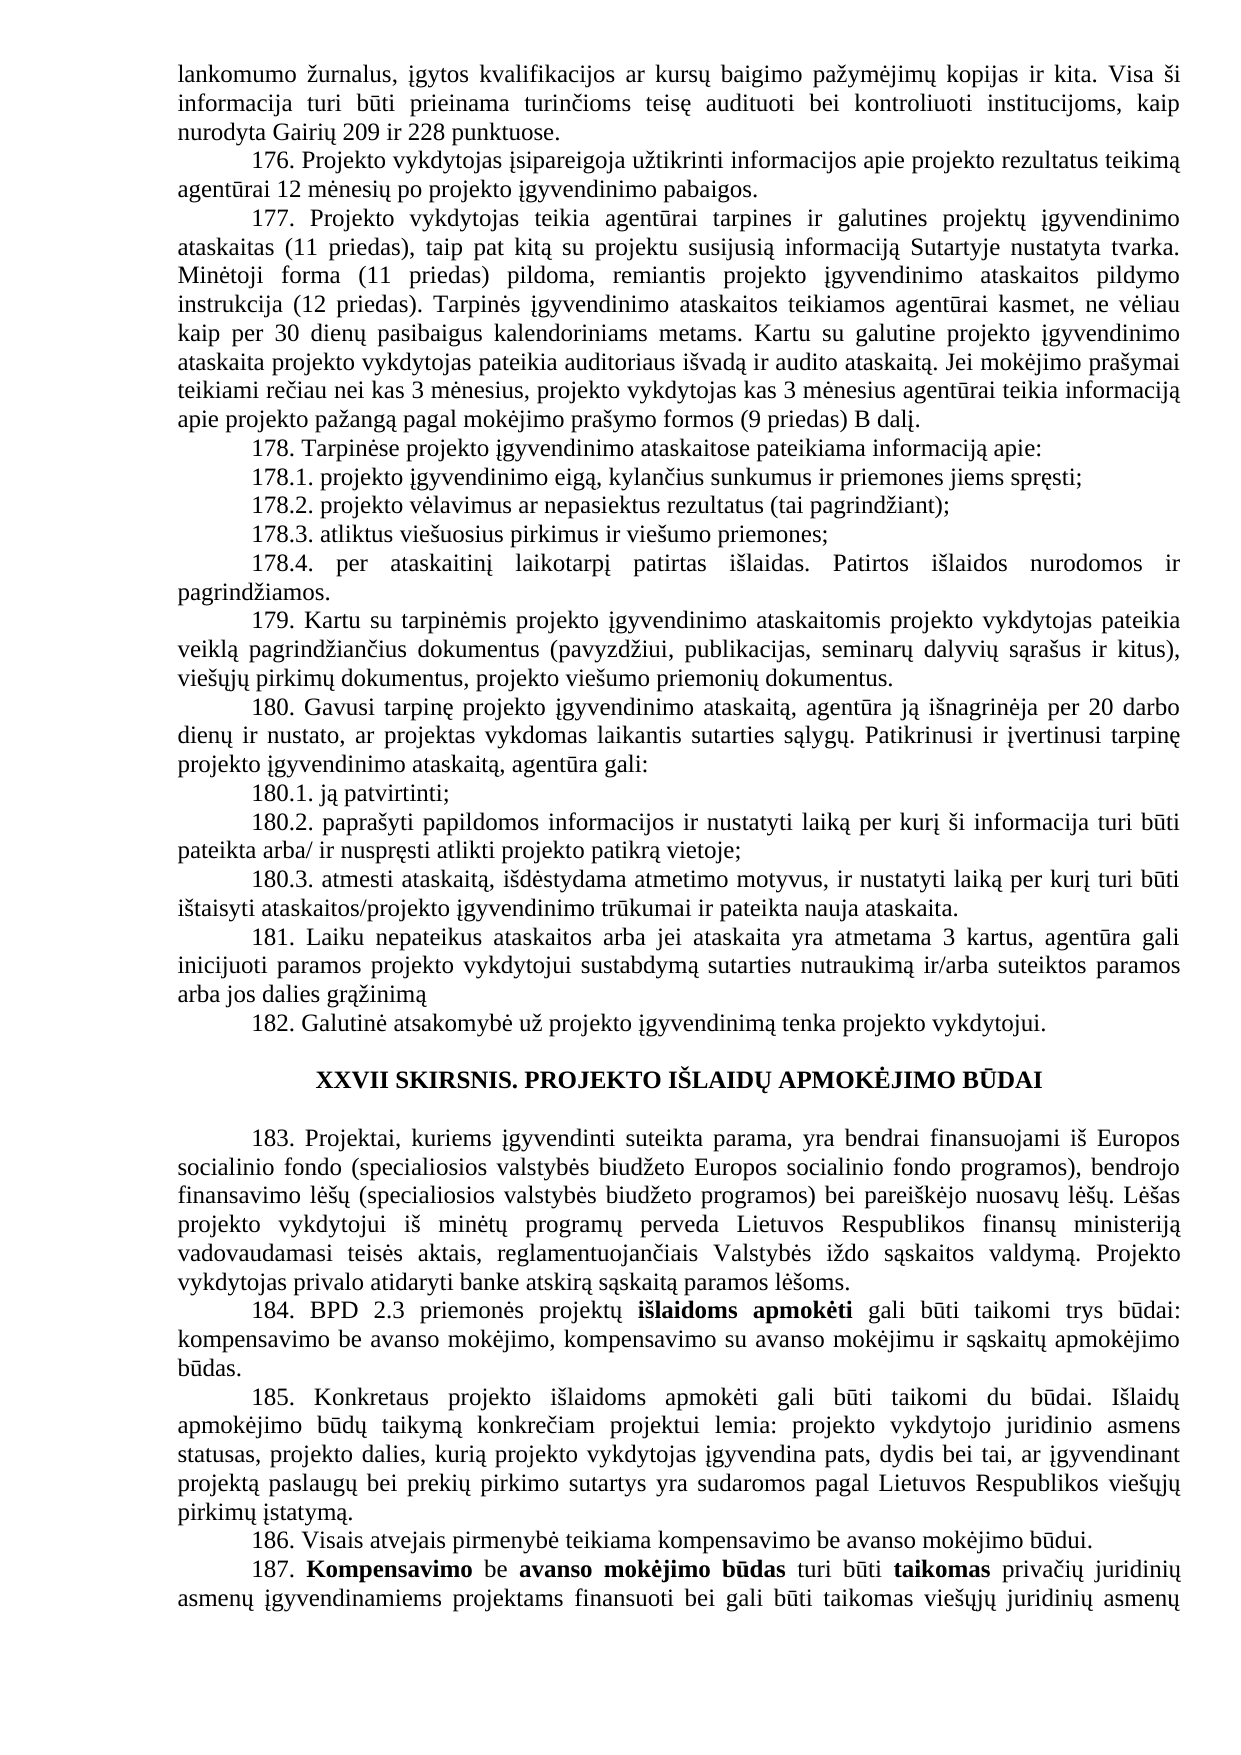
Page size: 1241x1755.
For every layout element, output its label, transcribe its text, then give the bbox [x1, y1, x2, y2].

text 185. Konkretaus projekto išlaidoms apmokėti gali būti taikomi du būdai. Išlaidų apmokėjimo būdų taikymą konkrečiam projektui lemia: projekto vykdytojo juridinio asmens statusas, projekto dalies, kurią projekto vykdytojas įgyvendina pats, dydis bei tai, ar įgyvendinant projektą paslaugų bei prekių pirkimo sutartys yra sudaromos pagal Lietuvos Respublikos viešųjų pirkimų įstatymą. [177, 1382, 1181, 1525]
text 181. Laiku nepateikus ataskaitos arba jei ataskaita yra atmetama 3 kartus, agentūra gali inicijuoti paramos projekto vykdytojui sustabdymą sutarties nutraukimą ir/arba suteiktos paramos arba jos dalies grąžinimą [177, 922, 1181, 1008]
text 180.3. atmesti ataskaitą, išdėstydama atmetimo motyvus, ir nustatyti laiką per kurį turi būti ištaisyti ataskaitos/projekto įgyvendinimo trūkumai ir pateikta nauja ataskaita. [177, 864, 1181, 922]
text 180.1. ją patvirtinti; [177, 778, 1181, 807]
text 183. Projektai, kuriems įgyvendinti suteikta parama, yra bendrai finansuojami iš Europos socialinio fondo (specialiosios valstybės biudžeto Europos socialinio fondo programos), bendrojo finansavimo lėšų (specialiosios valstybės biudžeto programos) bei pareiškėjo nuosavų lėšų. Lėšas projekto vykdytojui iš minėtų programų perveda Lietuvos Respublikos finansų ministeriją vadovaudamasi teisės aktais, reglamentuojančiais Valstybės iždo sąskaitos valdymą. Projekto vykdytojas privalo atidaryti banke atskirą sąskaitą paramos lėšoms. [177, 1123, 1181, 1295]
text XXVII SKIRSNIS. PROJEKTO IŠLAIDŲ APMOKĖJIMO BŪDAI [177, 1065, 1181, 1094]
text lankomumo žurnalus, įgytos kvalifikacijos ar kursų baigimo pažymėjimų kopijas ir kita. Visa ši informacija turi būti prieinama turinčioms teisę audituoti bei kontroliuoti institucijoms, kaip nurodyta Gairių 209 ir 228 punktuose. [177, 59, 1181, 145]
text 187. Kompensavimo be avanso mokėjimo būdas turi būti taikomas privačių juridinių asmenų įgyvendinamiems projektams finansuoti bei gali būti taikomas viešųjų juridinių asmenų [177, 1554, 1181, 1612]
text 176. Projekto vykdytojas įsipareigoja užtikrinti informacijos apie projekto rezultatus teikimą agentūrai 12 mėnesių po projekto įgyvendinimo pabaigos. [177, 145, 1181, 203]
text 178.3. atliktus viešuosius pirkimus ir viešumo priemones; [177, 519, 1181, 548]
text 178. Tarpinėse projekto įgyvendinimo ataskaitose pateikiama informaciją apie: [177, 433, 1181, 462]
text 184. BPD 2.3 priemonės projektų išlaidoms apmokėti gali būti taikomi trys būdai: kompensavimo be avanso mokėjimo, kompensavimo su avanso mokėjimu ir sąskaitų apmokėjimo būdas. [177, 1295, 1181, 1382]
text 180. Gavusi tarpinę projekto įgyvendinimo ataskaitą, agentūra ją išnagrinėja per 20 darbo dienų ir nustato, ar projektas vykdomas laikantis sutarties sąlygų. Patikrinusi ir įvertinusi tarpinę projekto įgyvendinimo ataskaitą, agentūra gali: [177, 692, 1181, 778]
text 182. Galutinė atsakomybė už projekto įgyvendinimą tenka projekto vykdytojui. [177, 1008, 1181, 1037]
text 178.4. per ataskaitinį laikotarpį patirtas išlaidas. Patirtos išlaidos nurodomos ir pagrindžiamos. [177, 548, 1181, 605]
text 178.2. projekto vėlavimus ar nepasiektus rezultatus (tai pagrindžiant); [177, 490, 1181, 519]
text 186. Visais atvejais pirmenybė teikiama kompensavimo be avanso mokėjimo būdui. [177, 1525, 1181, 1554]
text 179. Kartu su tarpinėmis projekto įgyvendinimo ataskaitomis projekto vykdytojas pateikia veiklą pagrindžiančius dokumentus (pavyzdžiui, publikacijas, seminarų dalyvių sąrašus ir kitus), viešųjų pirkimų dokumentus, projekto viešumo priemonių dokumentus. [177, 605, 1181, 692]
text 180.2. paprašyti papildomos informacijos ir nustatyti laiką per kurį ši informacija turi būti pateikta arba/ ir nuspręsti atlikti projekto patikrą vietoje; [177, 807, 1181, 864]
text 177. Projekto vykdytojas teikia agentūrai tarpines ir galutines projektų įgyvendinimo ataskaitas (11 priedas), taip pat kitą su projektu susijusią informaciją Sutartyje nustatyta tvarka. Minėtoji forma (11 priedas) pildoma, remiantis projekto įgyvendinimo ataskaitos pildymo instrukcija (12 priedas). Tarpinės įgyvendinimo ataskaitos teikiamos agentūrai kasmet, ne vėliau kaip per 30 dienų pasibaigus kalendoriniams metams. Kartu su galutine projekto įgyvendinimo ataskaita projekto vykdytojas pateikia auditoriaus išvadą ir audito ataskaitą. Jei mokėjimo prašymai teikiami rečiau nei kas 3 mėnesius, projekto vykdytojas kas 3 mėnesius agentūrai teikia informaciją apie projekto pažangą pagal mokėjimo prašymo formos (9 priedas) B dalį. [177, 203, 1181, 433]
text 178.1. projekto įgyvendinimo eigą, kylančius sunkumus ir priemones jiems spręsti; [177, 462, 1181, 490]
